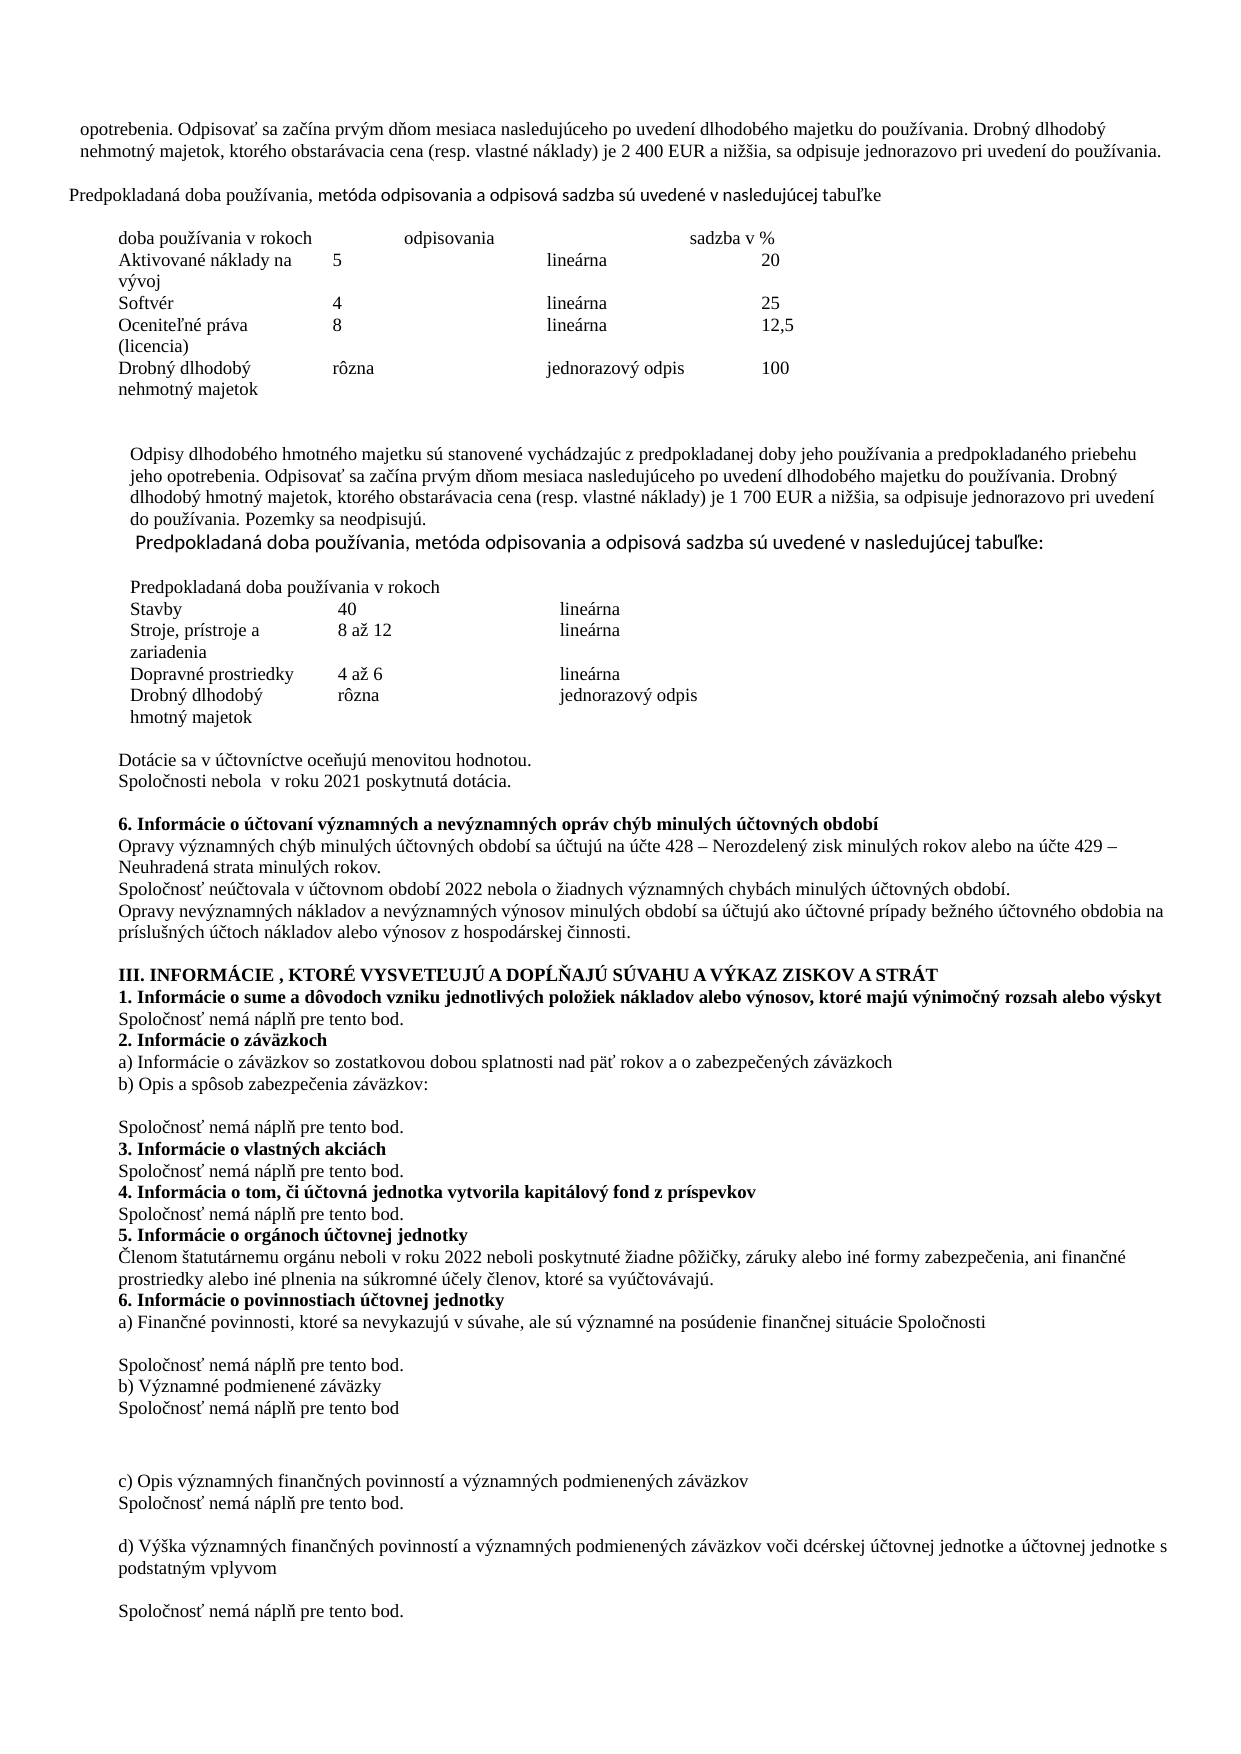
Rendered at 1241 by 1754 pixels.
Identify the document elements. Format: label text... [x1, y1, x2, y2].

table_cell lineárna [548, 663, 1184, 684]
text Spoločnosť nemá náplň pre tento bod. [118, 1600, 1182, 1621]
text Opravy nevýznamných nákladov a nevýznamných výnosov minulých období sa účtujú ako účtovné prípady bežného účtovného obdobia na príslušných účtoch nákladov alebo výnosov z hospodárskej činnosti. [118, 899, 1182, 943]
table_cell Oceniteľné práva (licencia) [107, 314, 321, 357]
text 3. Informácie o vlastných akciách [118, 1138, 1182, 1159]
table_header Ročná odpisová [1176, 118, 1184, 206]
table_cell rôzna [321, 357, 535, 400]
table_cell Softvér [107, 292, 321, 313]
table_header opotrebenia. Odpisovať sa začína prvým dňom mesiaca nasledujúceho po uvedení dlhodobého majetku do používania. Drobný dlhodobý nehmotný majetok, ktorého obstarávacia cena (resp. vlastné náklady) je 2 400 EUR a nižšia, sa odpisuje jednorazovo pri uvedení do používania. Predpokladaná doba používania, metóda odpisovania a odpisová sadzba sú uvedené v nasledujúcej tabuľke [69, 118, 1176, 206]
list b) Významné podmienené záväzky [118, 1375, 1182, 1397]
table_cell 8 až 12 [326, 619, 548, 662]
table_cell lineárna [535, 314, 750, 357]
table_cell rôzna [326, 684, 548, 727]
table_header Odpisy dlhodobého hmotného majetku sú stanovené vychádzajúc z predpokladanej doby jeho používania a predpokladaného priebehu jeho opotrebenia. Odpisovať sa začína prvým dňom mesiaca nasledujúceho po uvedení dlhodobého majetku do používania. Drobný dlhodobý hmotný majetok, ktorého obstarávacia cena (resp. vlastné náklady) je 1 700 EUR a nižšia, sa odpisuje jednorazovo pri uvedení do používania. Pozemky sa neodpisujú. Predpokladaná doba používania, metóda odpisovania a odpisová sadzba sú uvedené v nasledujúcej tabuľke: [119, 443, 1184, 576]
table_cell lineárna [548, 619, 1184, 662]
table_header 5 [321, 249, 535, 292]
list d) Výška významných finančných povinností a významných podmienených záväzkov voči dcérskej účtovnej jednotke a účtovnej jednotke s podstatným vplyvom [118, 1535, 1182, 1578]
table_cell lineárna [548, 598, 1184, 619]
text Dotácie sa v účtovníctve oceňujú menovitou hodnotou. [118, 749, 1182, 770]
text Spoločnosť nemá náplň pre tento bod [118, 1397, 1182, 1418]
text 6. Informácie o účtovaní významných a nevýznamných opráv chýb minulých účtovných období [118, 813, 1182, 835]
table_cell jednorazový odpis [535, 357, 750, 400]
table_cell 12,5 [750, 314, 964, 357]
list b) Opis a spôsob zabezpečenia záväzkov: [118, 1073, 1182, 1095]
text 4. Informácia o tom, či účtovná jednotka vytvorila kapitálový fond z príspevkov [118, 1181, 1182, 1203]
table_cell 100 [750, 357, 964, 400]
table_header lineárna [535, 249, 750, 292]
table_cell Predpokladaná doba používania v rokoch [119, 576, 1184, 598]
list a) Finančné povinnosti, ktoré sa nevykazujú v súvahe, ale sú významné na posúdenie finančnej situácie Spoločnosti [118, 1311, 1182, 1332]
text III. INFORMÁCIE , KTORÉ VYSVETĽUJÚ A DOPĹŇAJÚ SÚVAHU A VÝKAZ ZISKOV A STRÁT [118, 964, 1182, 986]
table_header sadzba v % [678, 227, 964, 249]
text Spoločnosti nebola v roku 2021 poskytnutá dotácia. [118, 770, 1182, 792]
text Spoločnosť nemá náplň pre tento bod. [118, 1116, 1182, 1138]
text 5. Informácie o orgánoch účtovnej jednotky [118, 1224, 1182, 1246]
table_cell jednorazový odpis [548, 684, 1184, 727]
table_cell 40 [326, 598, 548, 619]
table_cell Drobný dlhodobý hmotný majetok [119, 684, 326, 727]
table_cell Stavby [119, 598, 326, 619]
text 1. Informácie o sume a dôvodoch vzniku jednotlivých položiek nákladov alebo výnosov, ktoré majú výnimočný rozsah alebo výskyt [118, 986, 1182, 1007]
table_header odpisovania [393, 227, 678, 249]
table_cell 4 až 6 [326, 663, 548, 684]
table_cell 8 [321, 314, 535, 357]
text 6. Informácie o povinnostiach účtovnej jednotky [118, 1289, 1182, 1311]
table_cell 4 [321, 292, 535, 313]
text Spoločnosť nemá náplň pre tento bod. [118, 1159, 1182, 1181]
table_cell Stroje, prístroje a zariadenia [119, 619, 326, 662]
text Členom štatutárnemu orgánu neboli v roku 2022 neboli poskytnuté žiadne pôžičky, záruky alebo iné formy zabezpečenia, ani finančné prostriedky alebo iné plnenia na súkromné účely členov, ktoré sa vyúčtovávajú. [118, 1246, 1182, 1289]
table_header 20 [750, 249, 964, 292]
table_cell Drobný dlhodobý nehmotný majetok [107, 357, 321, 400]
table_cell 25 [750, 292, 964, 313]
text Spoločnosť nemá náplň pre tento bod. [118, 1203, 1182, 1224]
table_cell Dopravné prostriedky [119, 663, 326, 684]
text Spoločnosť nemá náplň pre tento bod. [118, 1007, 1182, 1029]
list c) Opis významných finančných povinností a významných podmienených záväzkov [118, 1470, 1182, 1492]
list a) Informácie o záväzkov so zostatkovou dobou splatnosti nad päť rokov a o zabezpečených záväzkoch [118, 1051, 1182, 1072]
table_cell lineárna [535, 292, 750, 313]
table_header doba používania v rokoch [107, 227, 393, 249]
text Opravy významných chýb minulých účtovných období sa účtujú na účte 428 – Nerozdelený zisk minulých rokov alebo na účte 429 – Neuhradená strata minulých rokov. [118, 835, 1182, 878]
text 2. Informácie o záväzkoch [118, 1029, 1182, 1051]
text Spoločnosť nemá náplň pre tento bod. [118, 1492, 1182, 1513]
text Spoločnosť nemá náplň pre tento bod. [118, 1354, 1182, 1375]
table_header Aktivované náklady na vývoj [107, 249, 321, 292]
text Spoločnosť neúčtovala v účtovnom období 2022 nebola o žiadnych významných chybách minulých účtovných období. [118, 878, 1182, 899]
